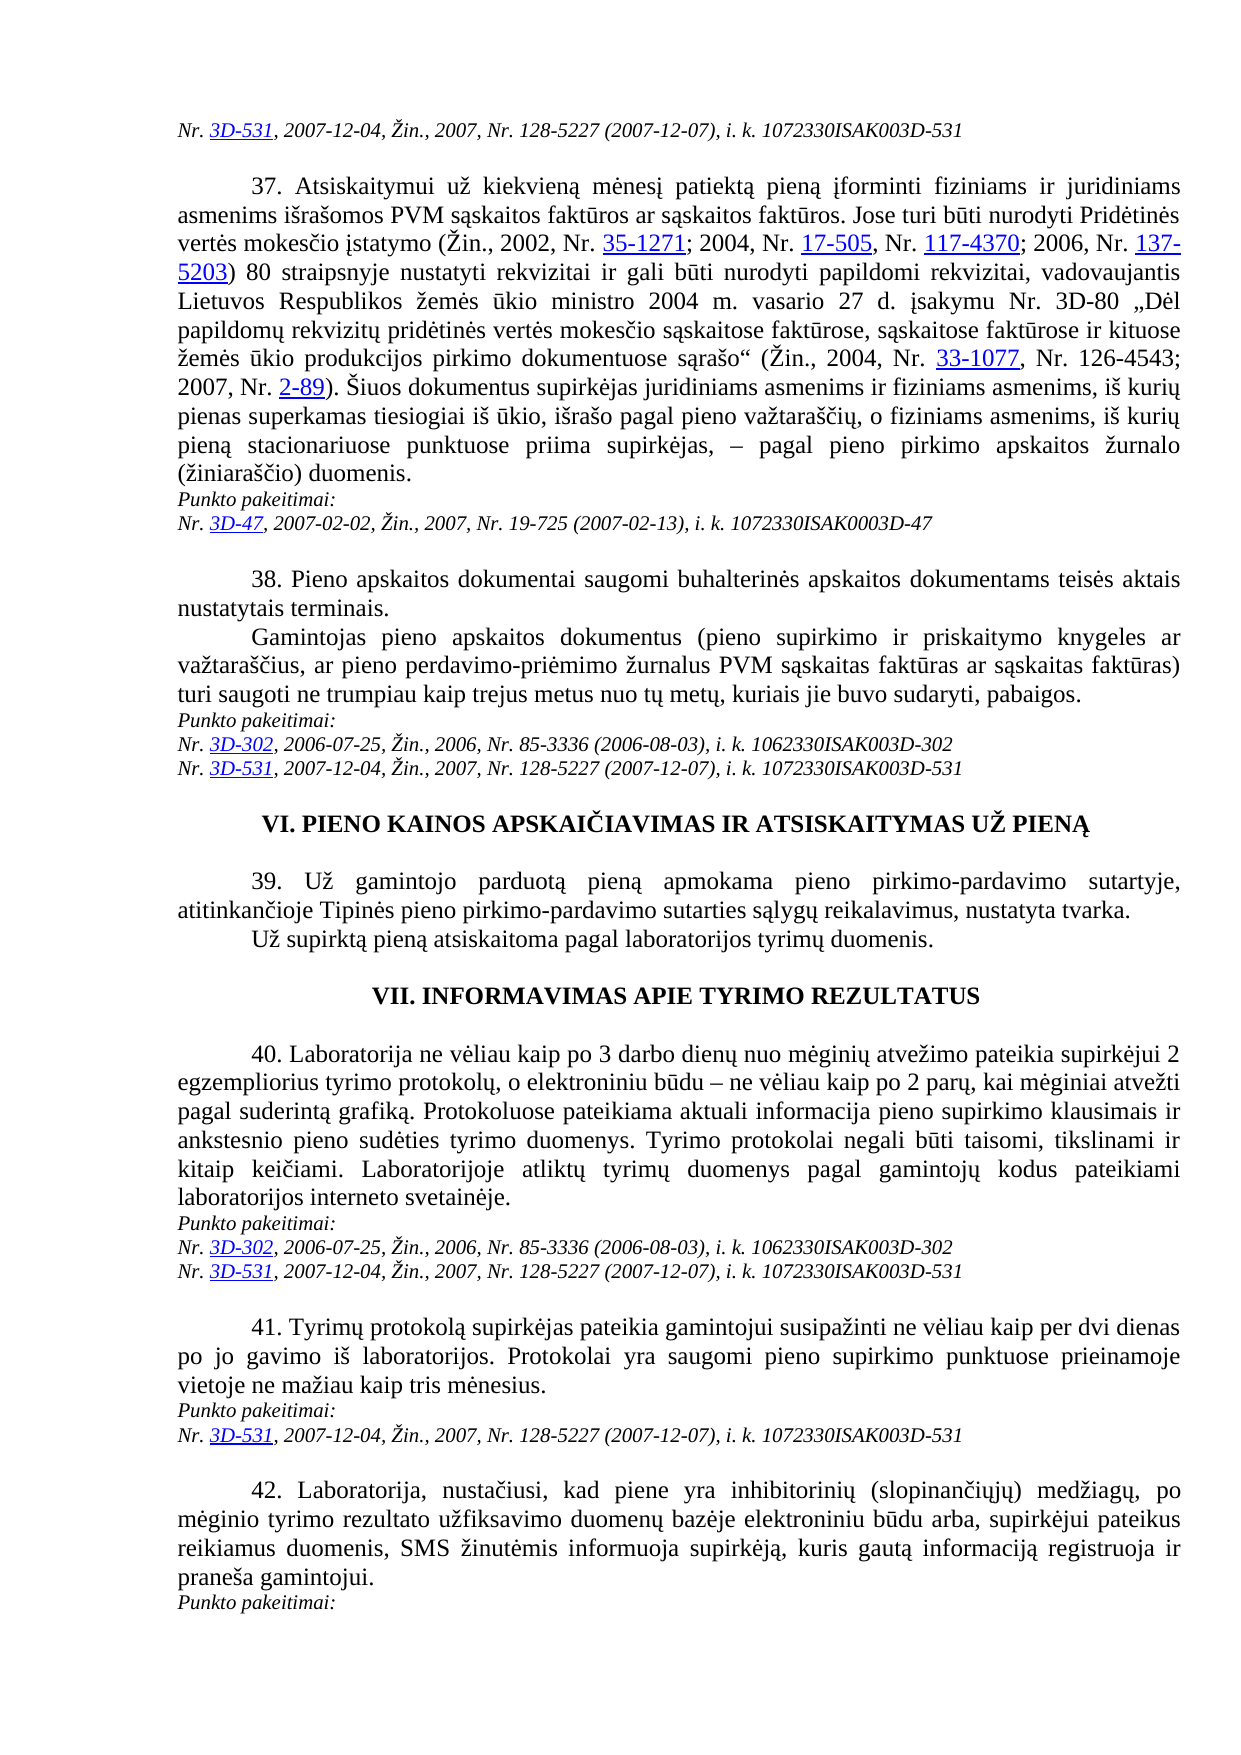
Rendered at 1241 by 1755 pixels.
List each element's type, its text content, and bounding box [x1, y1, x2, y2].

text Punkto pakeitimai: [177, 708, 1181, 732]
text Punkto pakeitimai: [177, 487, 1181, 511]
text 41. Tyrimų protokolą supirkėjas pateikia gamintojui susipažinti ne vėliau kaip per dvi dienas po jo gavimo iš laboratorijos. Protokolai yra saugomi pieno supirkimo punktuose prieinamoje vietoje ne mažiau kaip tris mėnesius. [177, 1312, 1181, 1398]
text Gamintojas pieno apskaitos dokumentus (pieno supirkimo ir priskaitymo knygeles ar važtaraščius, ar pieno perdavimo-priėmimo žurnalus PVM sąskaitas faktūras ar sąskaitas faktūras) turi saugoti ne trumpiau kaip trejus metus nuo tų metų, kuriais jie buvo sudaryti, pabaigos. [177, 622, 1181, 708]
text 37. Atsiskaitymui už kiekvieną mėnesį patiektą pieną įforminti fiziniams ir juridiniams asmenims išrašomos PVM sąskaitos faktūros ar sąskaitos faktūros. Jose turi būti nurodyti Pridėtinės vertės mokesčio įstatymo (Žin., 2002, Nr. 35-1271; 2004, Nr. 17-505, Nr. 117-4370; 2006, Nr. 137-5203) 80 straipsnyje nustatyti rekvizitai ir gali būti nurodyti papildomi rekvizitai, vadovaujantis Lietuvos Respublikos žemės ūkio ministro 2004 m. vasario 27 d. įsakymu Nr. 3D-80 „Dėl papildomų rekvizitų pridėtinės vertės mokesčio sąskaitose faktūrose, sąskaitose faktūrose ir kituose žemės ūkio produkcijos pirkimo dokumentuose sąrašo“ (Žin., 2004, Nr. 33-1077, Nr. 126-4543; 2007, Nr. 2-89). Šiuos dokumentus supirkėjas juridiniams asmenims ir fiziniams asmenims, iš kurių pienas superkamas tiesiogiai iš ūkio, išrašo pagal pieno važtaraščių, o fiziniams asmenims, iš kurių pieną stacionariuose punktuose priima supirkėjas, – pagal pieno pirkimo apskaitos žurnalo (žiniaraščio) duomenis. [177, 171, 1181, 487]
text Nr. 3D-531, 2007-12-04, Žin., 2007, Nr. 128-5227 (2007-12-07), i. k. 1072330ISAK003D-531 [177, 1259, 1181, 1283]
text Nr. 3D-531, 2007-12-04, Žin., 2007, Nr. 128-5227 (2007-12-07), i. k. 1072330ISAK003D-531 [177, 756, 1181, 780]
text Punkto pakeitimai: [177, 1398, 1181, 1422]
text Punkto pakeitimai: [177, 1590, 1181, 1614]
text Nr. 3D-531, 2007-12-04, Žin., 2007, Nr. 128-5227 (2007-12-07), i. k. 1072330ISAK003D-531 [177, 118, 1181, 142]
text Nr. 3D-531, 2007-12-04, Žin., 2007, Nr. 128-5227 (2007-12-07), i. k. 1072330ISAK003D-531 [177, 1422, 1181, 1447]
text Nr. 3D-47, 2007-02-02, Žin., 2007, Nr. 19-725 (2007-02-13), i. k. 1072330ISAK0003D-47 [177, 511, 1181, 535]
text 39. Už gamintojo parduotą pieną apmokama pieno pirkimo-pardavimo sutartyje, atitinkančioje Tipinės pieno pirkimo-pardavimo sutarties sąlygų reikalavimus, nustatyta tvarka. [177, 866, 1181, 924]
text VI. PIENO KAINOS APSKAIČIAVIMAS IR ATSISKAITYMAS UŽ PIENĄ [177, 809, 1181, 837]
text Už supirktą pieną atsiskaitoma pagal laboratorijos tyrimų duomenis. [177, 924, 1181, 952]
text 42. Laboratorija, nustačiusi, kad piene yra inhibitorinių (slopinančiųjų) medžiagų, po mėginio tyrimo rezultato užfiksavimo duomenų bazėje elektroniniu būdu arba, supirkėjui pateikus reikiamus duomenis, SMS žinutėmis informuoja supirkėją, kuris gautą informaciją registruoja ir praneša gamintojui. [177, 1475, 1181, 1590]
text VII. INFORMAVIMAS APIE TYRIMO REZULTATUS [177, 981, 1181, 1010]
text Nr. 3D-302, 2006-07-25, Žin., 2006, Nr. 85-3336 (2006-08-03), i. k. 1062330ISAK003D-302 [177, 732, 1181, 756]
text 38. Pieno apskaitos dokumentai saugomi buhalterinės apskaitos dokumentams teisės aktais nustatytais terminais. [177, 564, 1181, 622]
text Nr. 3D-302, 2006-07-25, Žin., 2006, Nr. 85-3336 (2006-08-03), i. k. 1062330ISAK003D-302 [177, 1235, 1181, 1259]
text Punkto pakeitimai: [177, 1211, 1181, 1235]
text 40. Laboratorija ne vėliau kaip po 3 darbo dienų nuo mėginių atvežimo pateikia supirkėjui 2 egzempliorius tyrimo protokolų, o elektroniniu būdu – ne vėliau kaip po 2 parų, kai mėginiai atvežti pagal suderintą grafiką. Protokoluose pateikiama aktuali informacija pieno supirkimo klausimais ir ankstesnio pieno sudėties tyrimo duomenys. Tyrimo protokolai negali būti taisomi, tikslinami ir kitaip keičiami. Laboratorijoje atliktų tyrimų duomenys pagal gamintojų kodus pateikiami laboratorijos interneto svetainėje. [177, 1039, 1181, 1211]
